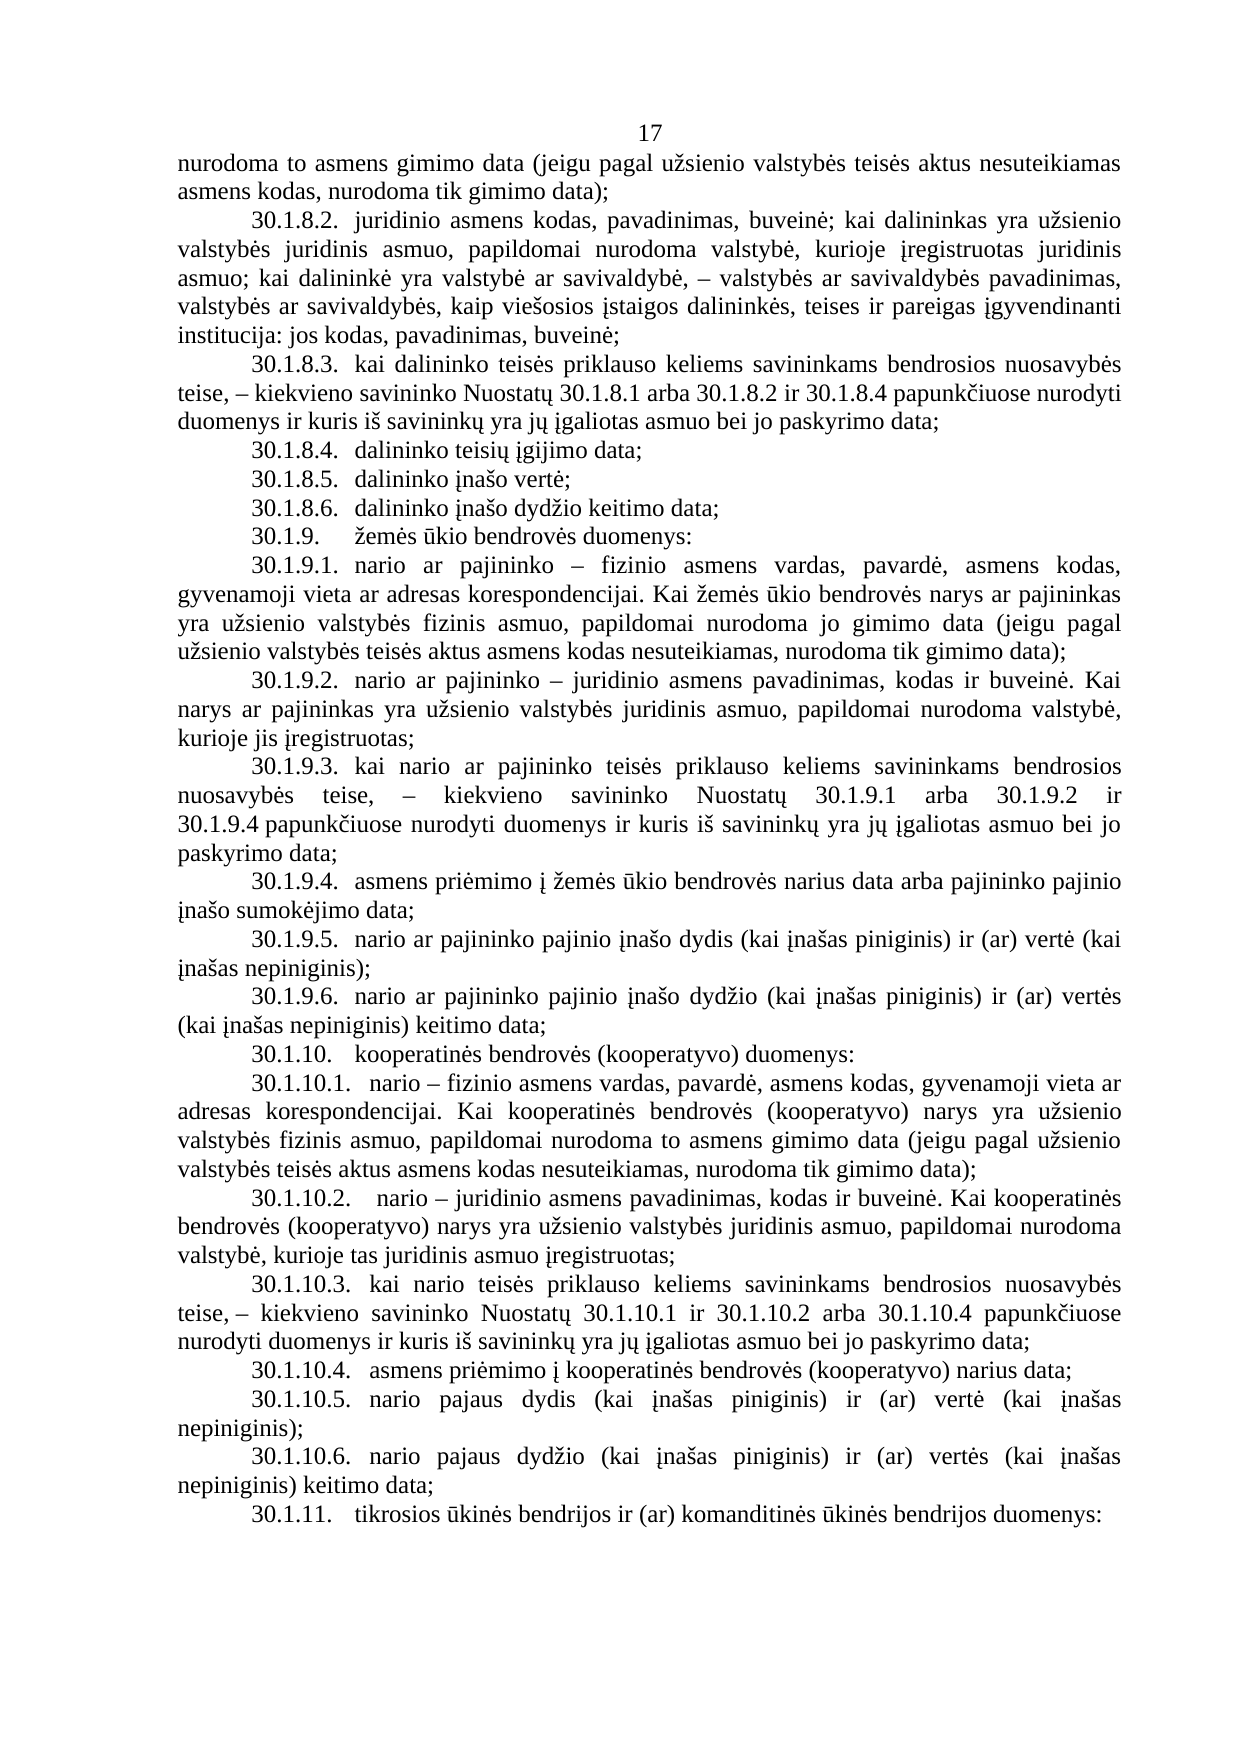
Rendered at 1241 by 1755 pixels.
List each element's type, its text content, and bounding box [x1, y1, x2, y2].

text 30.1.9.2. nario ar pajininko – juridinio asmens pavadinimas, kodas ir buveinė. Kai narys ar pajininkas yra užsienio valstybės juridinis asmuo, papildomai nurodoma valstybė, kurioje jis įregistruotas; [177, 665, 1122, 751]
text 30.1.9.4. asmens priėmimo į žemės ūkio bendrovės narius data arba pajininko pajinio įnašo sumokėjimo data; [177, 866, 1122, 924]
text 30.1.10.3. kai nario teisės priklauso keliems savininkams bendrosios nuosavybės teise, – kiekvieno savininko Nuostatų 30.1.10.1 ir 30.1.10.2 arba 30.1.10.4 papunkčiuose nurodyti duomenys ir kuris iš savininkų yra jų įgaliotas asmuo bei jo paskyrimo data; [177, 1269, 1122, 1355]
text 30.1.10.1. nario – fizinio asmens vardas, pavardė, asmens kodas, gyvenamoji vieta ar adresas korespondencijai. Kai kooperatinės bendrovės (kooperatyvo) narys yra užsienio valstybės fizinis asmuo, papildomai nurodoma to asmens gimimo data (jeigu pagal užsienio valstybės teisės aktus asmens kodas nesuteikiamas, nurodoma tik gimimo data); [177, 1068, 1122, 1183]
text 30.1.9.1. nario ar pajininko – fizinio asmens vardas, pavardė, asmens kodas, gyvenamoji vieta ar adresas korespondencijai. Kai žemės ūkio bendrovės narys ar pajininkas yra užsienio valstybės fizinis asmuo, papildomai nurodoma jo gimimo data (jeigu pagal užsienio valstybės teisės aktus asmens kodas nesuteikiamas, nurodoma tik gimimo data); [177, 550, 1122, 665]
text 30.1.10. kooperatinės bendrovės (kooperatyvo) duomenys: [177, 1039, 1122, 1068]
text 30.1.10.4. asmens priėmimo į kooperatinės bendrovės (kooperatyvo) narius data; [177, 1355, 1122, 1384]
text 30.1.11. tikrosios ūkinės bendrijos ir (ar) komanditinės ūkinės bendrijos duomenys: [177, 1499, 1122, 1528]
text 30.1.9. žemės ūkio bendrovės duomenys: [177, 521, 1122, 550]
text 30.1.9.3. kai nario ar pajininko teisės priklauso keliems savininkams bendrosios nuosavybės teise, – kiekvieno savininko Nuostatų 30.1.9.1 arba 30.1.9.2 ir 30.1.9.4 papunkčiuose nurodyti duomenys ir kuris iš savininkų yra jų įgaliotas asmuo bei jo paskyrimo data; [177, 751, 1122, 866]
text 30.1.8.3. kai dalininko teisės priklauso keliems savininkams bendrosios nuosavybės teise, – kiekvieno savininko Nuostatų 30.1.8.1 arba 30.1.8.2 ir 30.1.8.4 papunkčiuose nurodyti duomenys ir kuris iš savininkų yra jų įgaliotas asmuo bei jo paskyrimo data; [177, 349, 1122, 435]
text 30.1.8.2. juridinio asmens kodas, pavadinimas, buveinė; kai dalininkas yra užsienio valstybės juridinis asmuo, papildomai nurodoma valstybė, kurioje įregistruotas juridinis asmuo; kai dalininkė yra valstybė ar savivaldybė, – valstybės ar savivaldybės pavadinimas, valstybės ar savivaldybės, kaip viešosios įstaigos dalininkės, teises ir pareigas įgyvendinanti institucija: jos kodas, pavadinimas, buveinė; [177, 205, 1122, 349]
text 30.1.9.5. nario ar pajininko pajinio įnašo dydis (kai įnašas piniginis) ir (ar) vertė (kai įnašas nepiniginis); [177, 924, 1122, 981]
text 30.1.8.5. dalininko įnašo vertė; [177, 464, 1122, 493]
text nurodoma to asmens gimimo data (jeigu pagal užsienio valstybės teisės aktus nesuteikiamas asmens kodas, nurodoma tik gimimo data); [177, 148, 1122, 205]
text 30.1.9.6. nario ar pajininko pajinio įnašo dydžio (kai įnašas piniginis) ir (ar) vertės (kai įnašas nepiniginis) keitimo data; [177, 981, 1122, 1039]
text 30.1.10.5. nario pajaus dydis (kai įnašas piniginis) ir (ar) vertė (kai įnašas nepiniginis); [177, 1384, 1122, 1441]
text 30.1.10.2. nario – juridinio asmens pavadinimas, kodas ir buveinė. Kai kooperatinės bendrovės (kooperatyvo) narys yra užsienio valstybės juridinis asmuo, papildomai nurodoma valstybė, kurioje tas juridinis asmuo įregistruotas; [177, 1183, 1122, 1269]
text 30.1.8.4. dalininko teisių įgijimo data; [177, 435, 1122, 464]
text 30.1.10.6. nario pajaus dydžio (kai įnašas piniginis) ir (ar) vertės (kai įnašas nepiniginis) keitimo data; [177, 1441, 1122, 1499]
text 30.1.8.6. dalininko įnašo dydžio keitimo data; [177, 493, 1122, 521]
